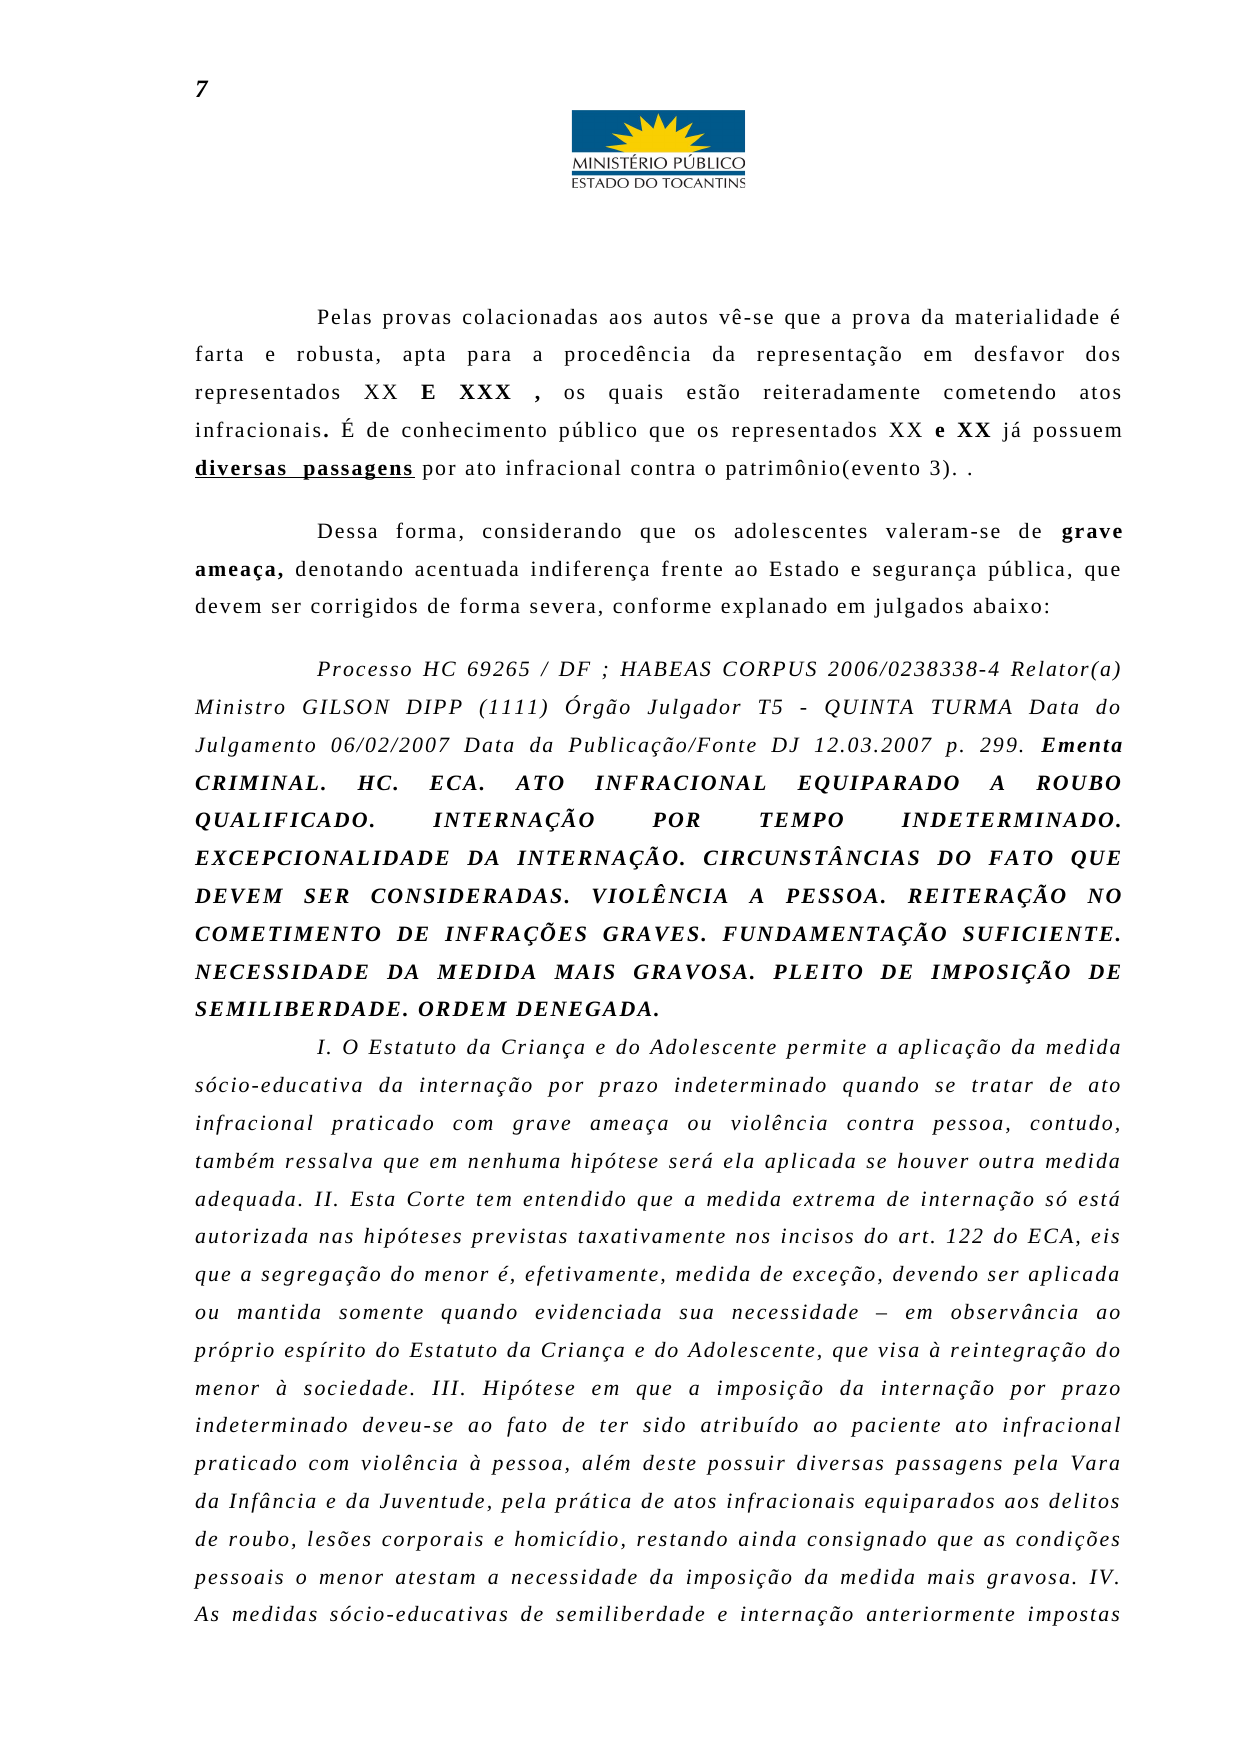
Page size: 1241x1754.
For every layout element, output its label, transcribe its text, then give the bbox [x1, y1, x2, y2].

text Dessa forma, considerando que os adolescentes valeram-se de grave ameaça, denotando acentuada indiferença frente ao Estado e segurança pública, que devem ser corrigidos de forma severa, conforme explanado em julgados abaixo: [195, 518, 1122, 618]
text I. O Estatuto da Criança e do Adolescente permite a aplicação da medida sócio-educativa da internação por prazo indeterminado quando se tratar de ato infracional praticado com grave ameaça ou violência contra pessoa, contudo, também ressalva que em nenhuma hipótese será ela aplicada se houver outra medida adequada. II. Esta Corte tem entendido que a medida extrema de internação só está autorizada nas hipóteses previstas taxativamente nos incisos do art. 122 do ECA, eis que a segregação do menor é, efetivamente, medida de exceção, devendo ser aplicada ou mantida somente quando evidenciada sua necessidade – em observância ao próprio espírito do Estatuto da Criança e do Adolescente, que visa à reintegração do menor à sociedade. III. Hipótese em que a imposição da internação por prazo indeterminado deveu-se ao fato de ter sido atribuído ao paciente ato infracional praticado com violência à pessoa, além deste possuir diversas passagens pela Vara da Infância e da Juventude, pela prática de atos infracionais equiparados aos delitos de roubo, lesões corporais e homicídio, restando ainda consignado que as condições pessoais o menor atestam a necessidade da imposição da medida mais gravosa. IV. As medidas sócio-educativas de semiliberdade e internação anteriormente impostas [195, 1034, 1122, 1627]
text Pelas provas colacionadas aos autos vê-se que a prova da materialidade é farta e robusta, apta para a procedência da representação em desfavor dos representados XX E XXX , os quais estão reiteradamente cometendo atos infracionais. É de conhecimento público que os representados XX e XX já possuem diversas passagens por ato infracional contra o patrimônio(evento 3). . [195, 304, 1122, 480]
text Processo HC 69265 / DF ; HABEAS CORPUS 2006/0238338-4 Relator(a) Ministro GILSON DIPP (1111) Órgão Julgador T5 - QUINTA TURMA Data do Julgamento 06/02/2007 Data da Publicação/Fonte DJ 12.03.2007 p. 299. Ementa CRIMINAL. HC. ECA. ATO INFRACIONAL EQUIPARADO A ROUBO QUALIFICADO. INTERNAÇÃO POR TEMPO INDETERMINADO. EXCEPCIONALIDADE DA INTERNAÇÃO. CIRCUNSTÂNCIAS DO FATO QUE DEVEM SER CONSIDERADAS. VIOLÊNCIA A PESSOA. REITERAÇÃO NO COMETIMENTO DE INFRAÇÕES GRAVES. FUNDAMENTAÇÃO SUFICIENTE. NECESSIDADE DA MEDIDA MAIS GRAVOSA. PLEITO DE IMPOSIÇÃO DE SEMILIBERDADE. ORDEM DENEGADA. [195, 656, 1122, 1022]
picture [571, 110, 746, 188]
